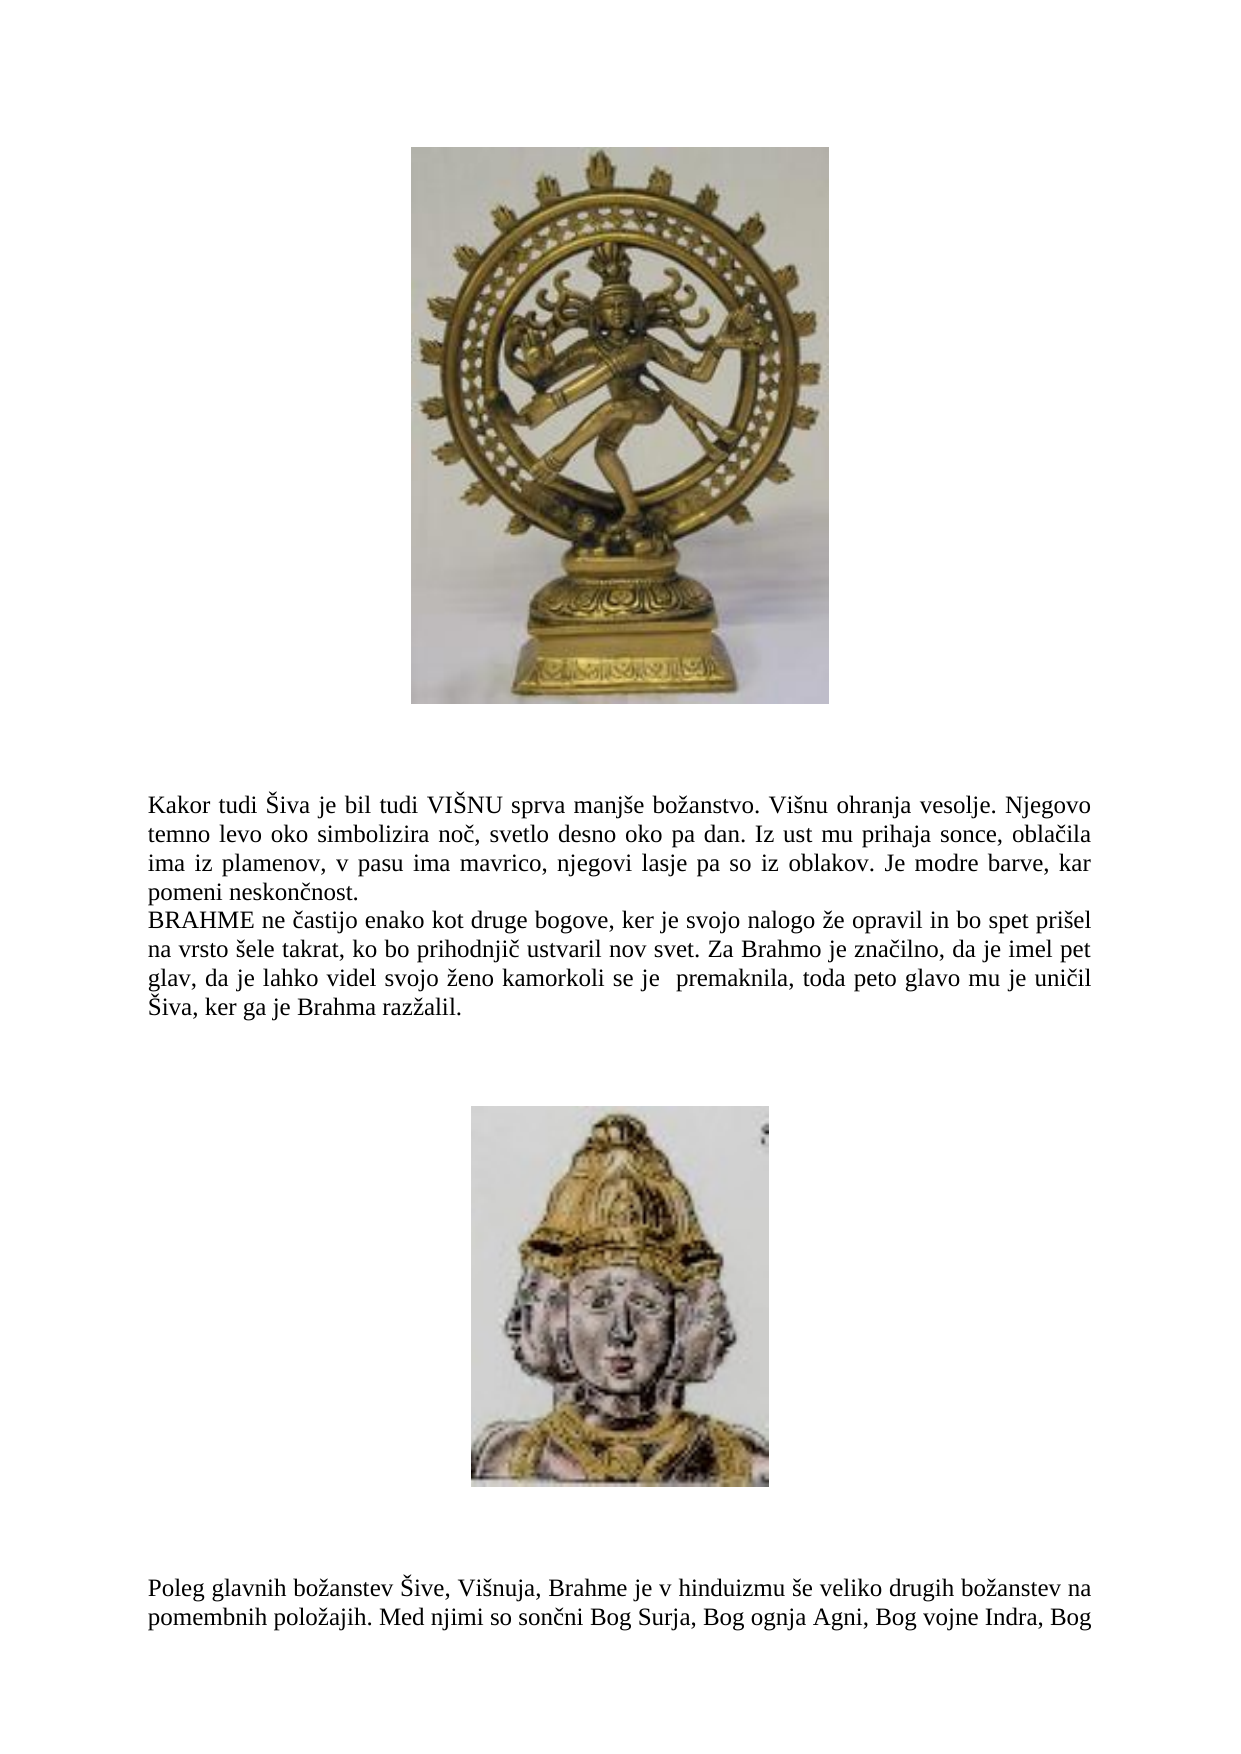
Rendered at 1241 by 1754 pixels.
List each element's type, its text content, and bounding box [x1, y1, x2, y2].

text Poleg glavnih božanstev Šive, Višnuja, Brahme je v hinduizmu še veliko drugih božanstev na pomembnih položajih. Med njimi so sončni Bog Surja, Bog ognja Agni, Bog vojne Indra, Bog [148, 1573, 1093, 1631]
picture [471, 1106, 769, 1487]
text BRAHME ne častijo enako kot druge bogove, ker je svojo nalogo že opravil in bo spet prišel na vrsto šele takrat, ko bo prihodnjič ustvaril nov svet. Za Brahmo je značilno, da je imel pet glav, da je lahko videl svojo ženo kamorkoli se je premaknila, toda peto glavo mu je uničil Šiva, ker ga je Brahma razžalil. [148, 905, 1093, 1020]
text Kakor tudi Šiva je bil tudi VIŠNU sprva manjše božanstvo. Višnu ohranja vesolje. Njegovo temno levo oko simbolizira noč, svetlo desno oko pa dan. Iz ust mu prihaja sonce, oblačila ima iz plamenov, v pasu ima mavrico, njegovi lasje pa so iz oblakov. Je modre barve, kar pomeni neskončnost. [148, 790, 1093, 905]
picture [411, 147, 829, 704]
